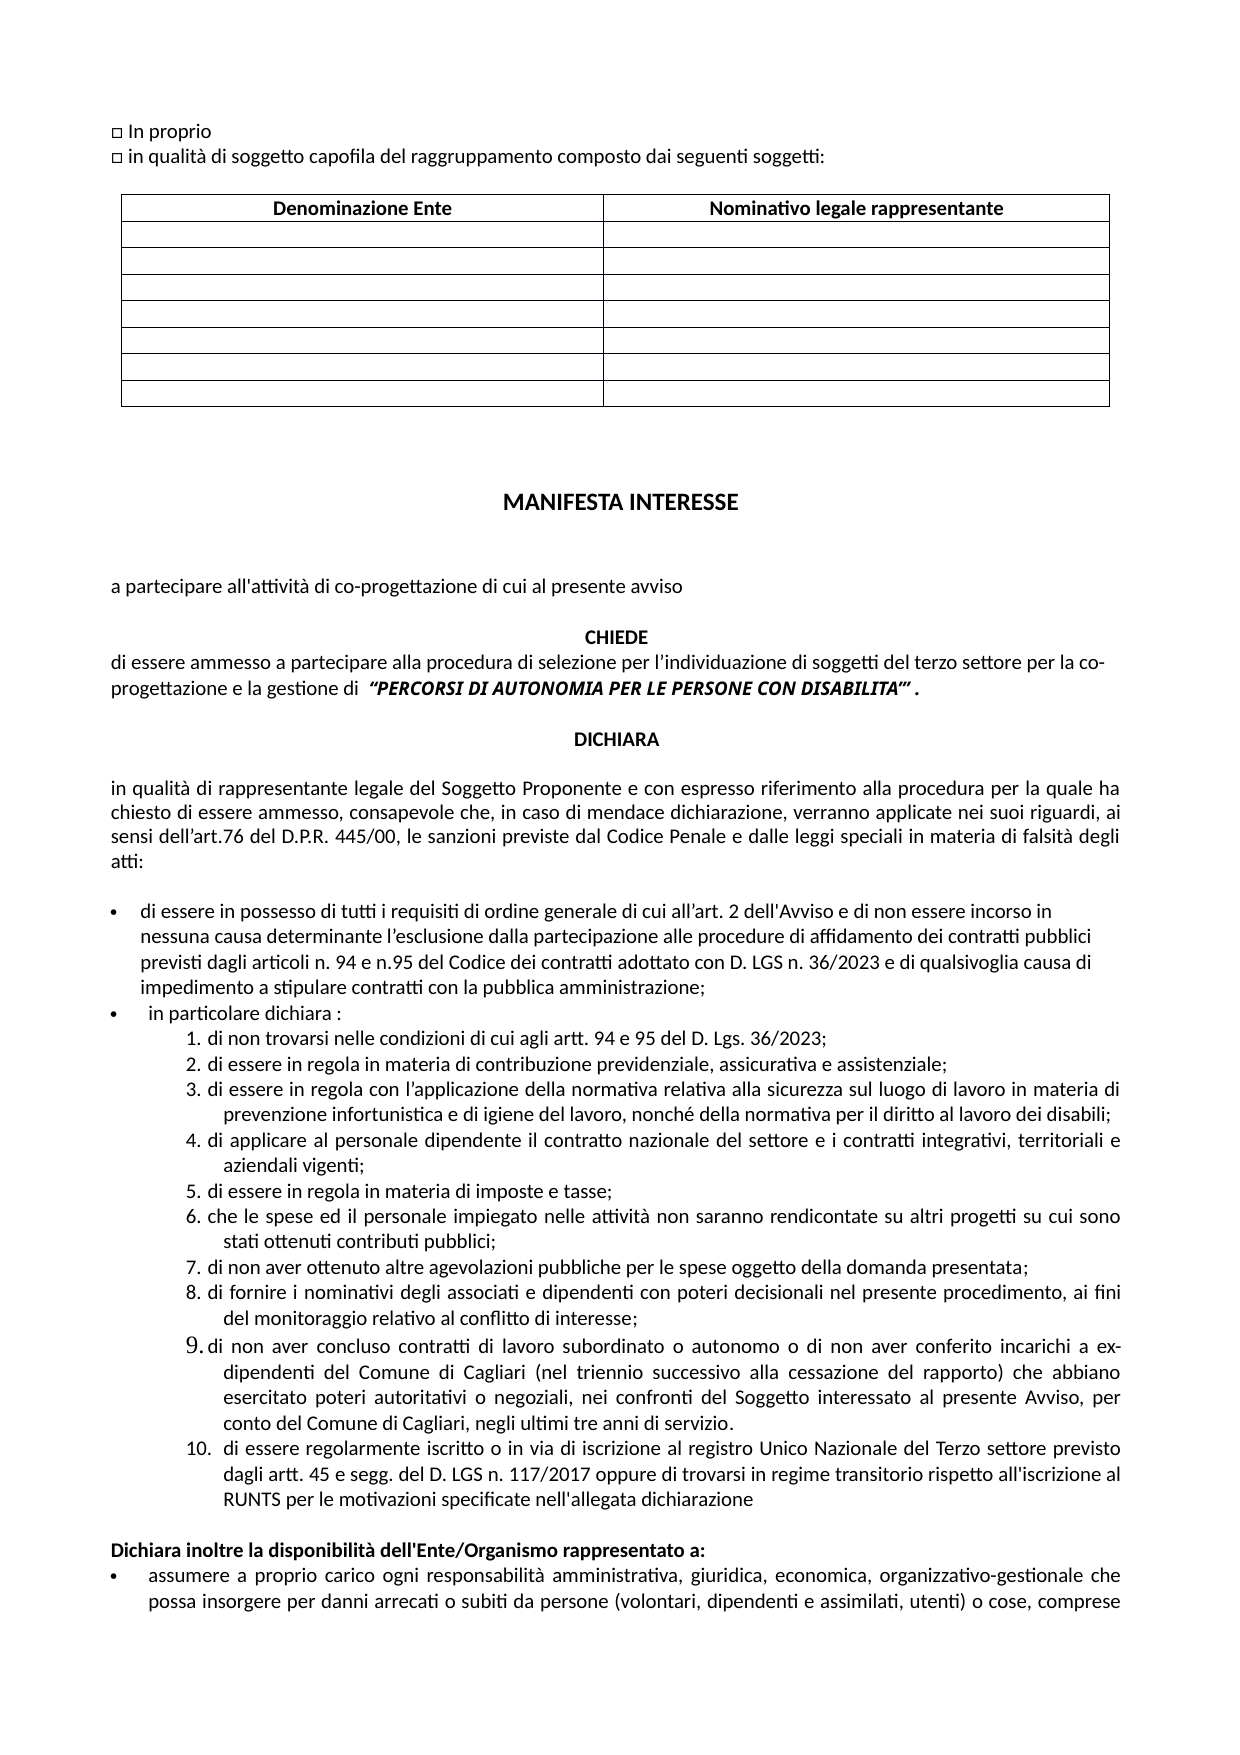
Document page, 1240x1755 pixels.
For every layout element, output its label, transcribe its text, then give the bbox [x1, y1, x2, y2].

list che le spese ed il personale impiegato nelle attività non saranno rendicontate su altri progetti su cui sono stati ottenuti contributi pubblici; [186, 1203, 1123, 1254]
table_cell [122, 275, 603, 300]
list di essere in regola con l’applicazione della normativa relativa alla sicurezza sul luogo di lavoro in materia di prevenzione infortunistica e di igiene del lavoro, nonché della normativa per il diritto al lavoro dei disabili; [186, 1076, 1123, 1127]
table_cell [604, 222, 1109, 247]
list di applicare al personale dipendente il contratto nazionale del settore e i contratti integrativi, territoriali e aziendali vigenti; [186, 1127, 1123, 1178]
list di essere regolarmente iscritto o in via di iscrizione al registro Unico Nazionale del Terzo settore previsto dagli artt. 45 e segg. del D. LGS n. 117/2017 oppure di trovarsi in regime transitorio rispetto all'iscrizione al RUNTS per le motivazioni specificate nell'allegata dichiarazione [186, 1435, 1123, 1512]
list di essere in regola in materia di imposte e tasse; [186, 1178, 1123, 1203]
table_cell [604, 301, 1109, 327]
table_cell [604, 354, 1109, 379]
table_header Denominazione Ente [122, 195, 603, 221]
list di essere in regola in materia di contribuzione previdenziale, assicurativa e assistenziale; [186, 1051, 1123, 1076]
table_cell [604, 275, 1109, 300]
text a partecipare all'attività di co-progettazione di cui al presente avviso [111, 573, 1123, 598]
table_cell [604, 328, 1109, 353]
table_cell [122, 222, 603, 247]
text di essere ammesso a partecipare alla procedura di selezione per l’individuazione di soggetti del terzo settore per la co-progettazione e la gestione di “PERCORSI DI AUTONOMIA PER LE PERSONE CON DISABILITA’” . [111, 649, 1123, 700]
table_cell [122, 354, 603, 379]
text CHIEDE [111, 624, 1123, 649]
text DICHIARA [111, 726, 1123, 751]
table_cell [122, 381, 603, 406]
list di essere in possesso di tutti i requisiti di ordine generale di cui all’art. 2 dell'Avviso e di non essere incorso in nessuna causa determinante l’esclusione dalla partecipazione alle procedure di affidamento dei contratti pubblici previsti dagli articoli n. 94 e n.95 del Codice dei contratti adottato con D. LGS n. 36/2023 e di qualsivoglia causa di impedimento a stipulare contratti con la pubblica amministrazione; [111, 898, 1123, 1000]
list in particolare dichiara : [111, 1000, 1123, 1025]
list di fornire i nominativi degli associati e dipendenti con poteri decisionali nel presente procedimento, ai fini del monitoraggio relativo al conflitto di interesse; [186, 1279, 1123, 1330]
list di non aver ottenuto altre agevolazioni pubbliche per le spese oggetto della domanda presentata; [186, 1254, 1123, 1279]
table_cell [122, 248, 603, 274]
list di non trovarsi nelle condizioni di cui agli artt. 94 e 95 del D. Lgs. 36/2023; [186, 1025, 1123, 1051]
text MANIFESTA INTERESSE [119, 486, 1123, 517]
table_cell [122, 301, 603, 327]
text Dichiara inoltre la disponibilità dell'Ente/Organismo rappresentato a: [111, 1537, 1123, 1562]
list assumere a proprio carico ogni responsabilità amministrativa, giuridica, economica, organizzativo-gestionale che possa insorgere per danni arrecati o subiti da persone (volontari, dipendenti e assimilati, utenti) o cose, comprese [111, 1562, 1123, 1613]
table_cell [122, 328, 603, 353]
text □ in qualità di soggetto capofila del raggruppamento composto dai seguenti soggetti: [111, 143, 1123, 169]
table_cell [604, 381, 1109, 406]
table_cell [604, 248, 1109, 274]
list di non aver concluso contratti di lavoro subordinato o autonomo o di non aver conferito incarichi a ex-dipendenti del Comune di Cagliari (nel triennio successivo alla cessazione del rapporto) che abbiano esercitato poteri autoritativi o negoziali, nei confronti del Soggetto interessato al presente Avviso, per conto del Comune di Cagliari, negli ultimi tre anni di servizio. [186, 1330, 1123, 1435]
text in qualità di rappresentante legale del Soggetto Proponente e con espresso riferimento alla procedura per la quale ha chiesto di essere ammesso, consapevole che, in caso di mendace dichiarazione, verranno applicate nei suoi riguardi, ai sensi dell’art.76 del D.P.R. 445/00, le sanzioni previste dal Codice Penale e dalle leggi speciali in materia di falsità degli atti: [111, 777, 1123, 873]
text □ In proprio [111, 118, 1123, 143]
table_header Nominativo legale rappresentante [604, 195, 1109, 221]
